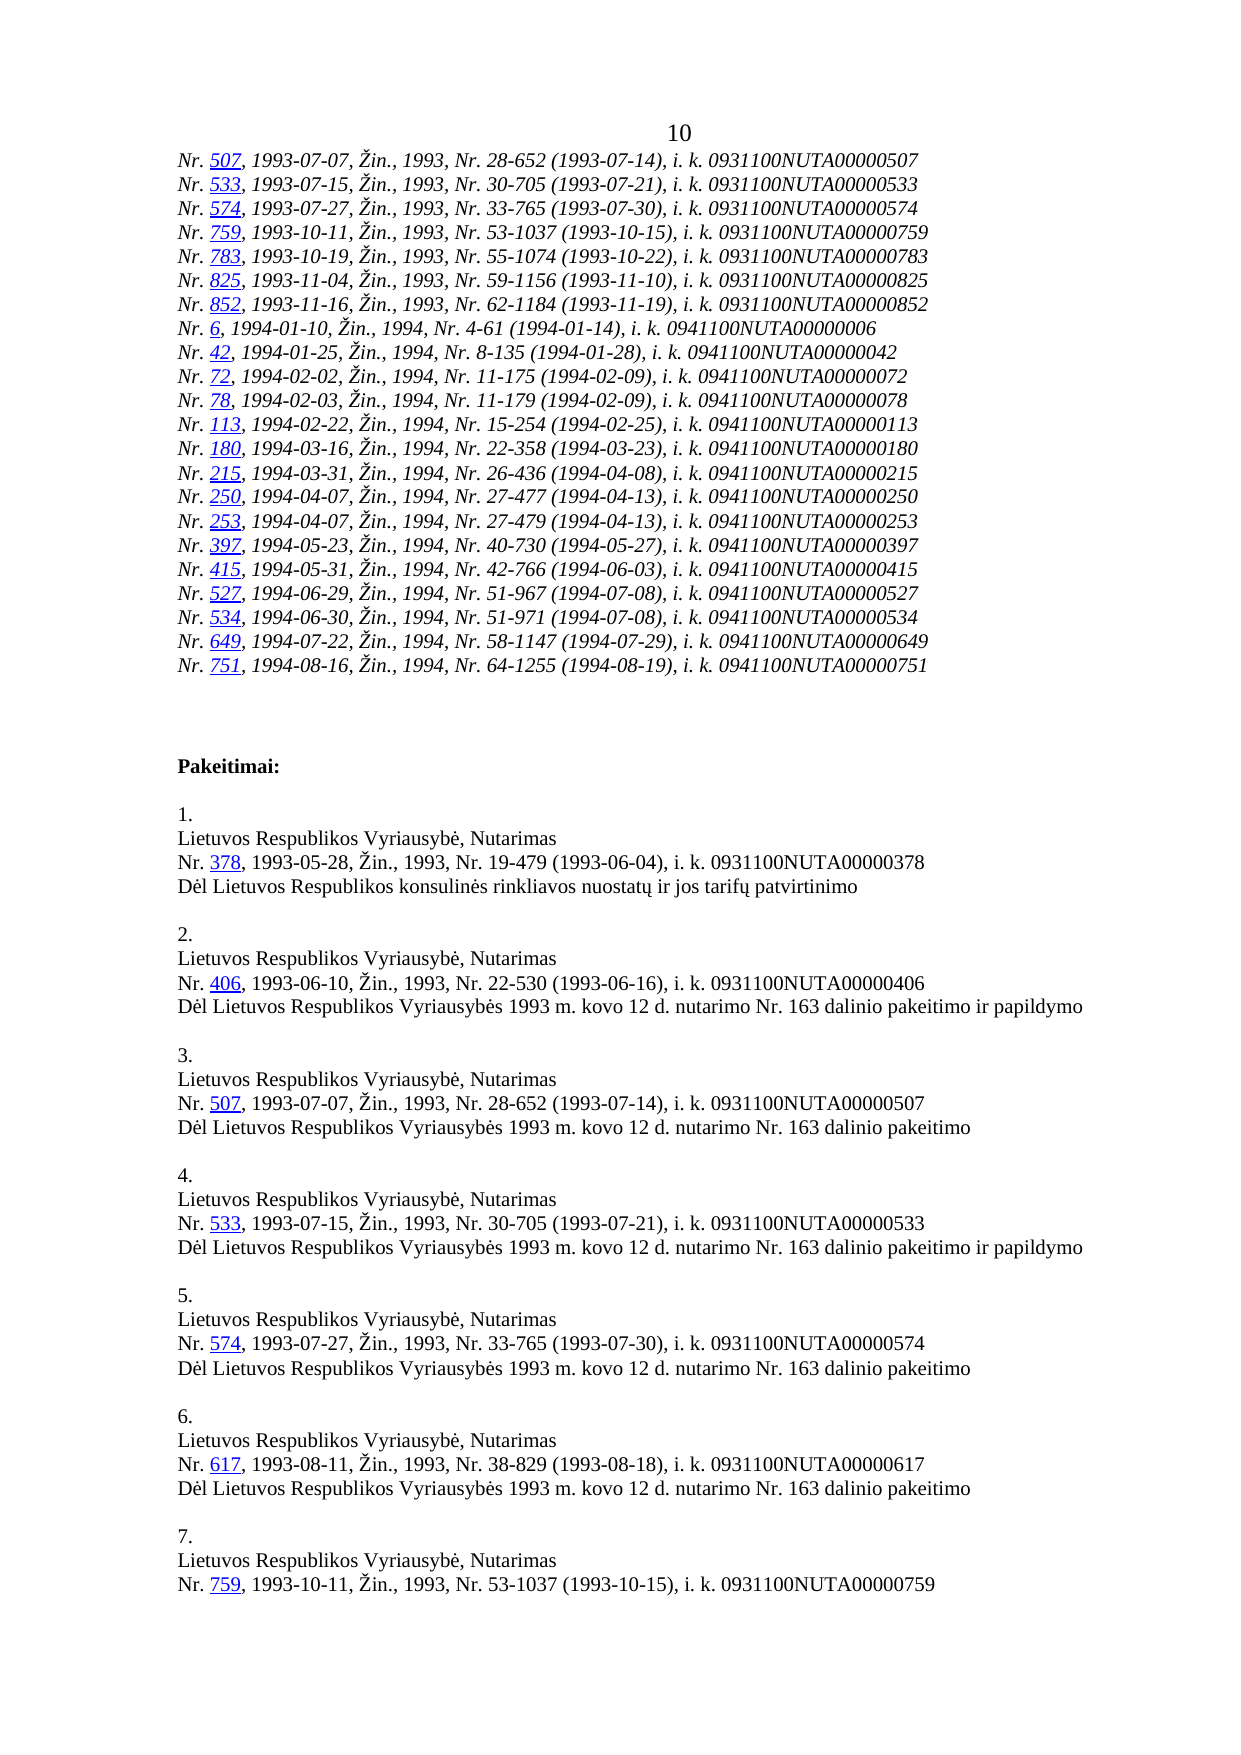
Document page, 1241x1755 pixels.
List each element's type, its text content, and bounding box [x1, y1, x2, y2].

text Lietuvos Respublikos Vyriausybė, Nutarimas [177, 946, 1181, 970]
text Nr. 78, 1994-02-03, Žin., 1994, Nr. 11-179 (1994-02-09), i. k. 0941100NUTA00000078 [177, 388, 1181, 412]
text Lietuvos Respublikos Vyriausybė, Nutarimas [177, 1428, 1181, 1452]
text Lietuvos Respublikos Vyriausybė, Nutarimas [177, 1307, 1181, 1331]
text Nr. 759, 1993-10-11, Žin., 1993, Nr. 53-1037 (1993-10-15), i. k. 0931100NUTA00000759 [177, 220, 1181, 244]
text Lietuvos Respublikos Vyriausybė, Nutarimas [177, 1067, 1181, 1091]
text Nr. 852, 1993-11-16, Žin., 1993, Nr. 62-1184 (1993-11-19), i. k. 0931100NUTA00000852 [177, 292, 1181, 316]
text Nr. 250, 1994-04-07, Žin., 1994, Nr. 27-477 (1994-04-13), i. k. 0941100NUTA00000250 [177, 484, 1181, 508]
text Nr. 534, 1994-06-30, Žin., 1994, Nr. 51-971 (1994-07-08), i. k. 0941100NUTA00000534 [177, 605, 1181, 629]
text Dėl Lietuvos Respublikos Vyriausybės 1993 m. kovo 12 d. nutarimo Nr. 163 dalinio pakeitimo ir papildymo [177, 994, 1181, 1018]
text 4. [177, 1163, 1181, 1187]
text Dėl Lietuvos Respublikos Vyriausybės 1993 m. kovo 12 d. nutarimo Nr. 163 dalinio pakeitimo [177, 1476, 1181, 1500]
text Lietuvos Respublikos Vyriausybė, Nutarimas [177, 1548, 1181, 1572]
text Dėl Lietuvos Respublikos Vyriausybės 1993 m. kovo 12 d. nutarimo Nr. 163 dalinio pakeitimo [177, 1355, 1181, 1379]
text 5. [177, 1283, 1181, 1307]
text Dėl Lietuvos Respublikos konsulinės rinkliavos nuostatų ir jos tarifų patvirtinimo [177, 874, 1181, 898]
text Nr. 574, 1993-07-27, Žin., 1993, Nr. 33-765 (1993-07-30), i. k. 0931100NUTA00000574 [177, 196, 1181, 220]
text Dėl Lietuvos Respublikos Vyriausybės 1993 m. kovo 12 d. nutarimo Nr. 163 dalinio pakeitimo ir papildymo [177, 1235, 1181, 1259]
text Nr. 574, 1993-07-27, Žin., 1993, Nr. 33-765 (1993-07-30), i. k. 0931100NUTA00000574 [177, 1331, 1181, 1355]
text 3. [177, 1043, 1181, 1067]
text Nr. 783, 1993-10-19, Žin., 1993, Nr. 55-1074 (1993-10-22), i. k. 0931100NUTA00000783 [177, 244, 1181, 268]
text Nr. 378, 1993-05-28, Žin., 1993, Nr. 19-479 (1993-06-04), i. k. 0931100NUTA00000378 [177, 850, 1181, 874]
text Nr. 507, 1993-07-07, Žin., 1993, Nr. 28-652 (1993-07-14), i. k. 0931100NUTA00000507 [177, 148, 1181, 172]
text 6. [177, 1403, 1181, 1428]
text Nr. 533, 1993-07-15, Žin., 1993, Nr. 30-705 (1993-07-21), i. k. 0931100NUTA00000533 [177, 1211, 1181, 1235]
text Nr. 527, 1994-06-29, Žin., 1994, Nr. 51-967 (1994-07-08), i. k. 0941100NUTA00000527 [177, 581, 1181, 605]
text Pakeitimai: [177, 754, 1181, 778]
text Nr. 406, 1993-06-10, Žin., 1993, Nr. 22-530 (1993-06-16), i. k. 0931100NUTA00000406 [177, 970, 1181, 994]
text Nr. 533, 1993-07-15, Žin., 1993, Nr. 30-705 (1993-07-21), i. k. 0931100NUTA00000533 [177, 172, 1181, 196]
text Nr. 215, 1994-03-31, Žin., 1994, Nr. 26-436 (1994-04-08), i. k. 0941100NUTA00000215 [177, 460, 1181, 484]
text Nr. 617, 1993-08-11, Žin., 1993, Nr. 38-829 (1993-08-18), i. k. 0931100NUTA00000617 [177, 1452, 1181, 1476]
text Nr. 397, 1994-05-23, Žin., 1994, Nr. 40-730 (1994-05-27), i. k. 0941100NUTA00000397 [177, 533, 1181, 557]
text Dėl Lietuvos Respublikos Vyriausybės 1993 m. kovo 12 d. nutarimo Nr. 163 dalinio pakeitimo [177, 1115, 1181, 1139]
text 7. [177, 1524, 1181, 1548]
text Nr. 72, 1994-02-02, Žin., 1994, Nr. 11-175 (1994-02-09), i. k. 0941100NUTA00000072 [177, 364, 1181, 388]
text Lietuvos Respublikos Vyriausybė, Nutarimas [177, 1187, 1181, 1211]
text 1. [177, 802, 1181, 826]
text Nr. 113, 1994-02-22, Žin., 1994, Nr. 15-254 (1994-02-25), i. k. 0941100NUTA00000113 [177, 412, 1181, 436]
text 2. [177, 922, 1181, 946]
text Nr. 415, 1994-05-31, Žin., 1994, Nr. 42-766 (1994-06-03), i. k. 0941100NUTA00000415 [177, 557, 1181, 581]
text Nr. 649, 1994-07-22, Žin., 1994, Nr. 58-1147 (1994-07-29), i. k. 0941100NUTA00000649 [177, 629, 1181, 653]
text Nr. 42, 1994-01-25, Žin., 1994, Nr. 8-135 (1994-01-28), i. k. 0941100NUTA00000042 [177, 340, 1181, 364]
text Nr. 253, 1994-04-07, Žin., 1994, Nr. 27-479 (1994-04-13), i. k. 0941100NUTA00000253 [177, 508, 1181, 533]
text Lietuvos Respublikos Vyriausybė, Nutarimas [177, 826, 1181, 850]
text Nr. 825, 1993-11-04, Žin., 1993, Nr. 59-1156 (1993-11-10), i. k. 0931100NUTA00000825 [177, 268, 1181, 292]
text Nr. 759, 1993-10-11, Žin., 1993, Nr. 53-1037 (1993-10-15), i. k. 0931100NUTA00000759 [177, 1572, 1181, 1596]
text Nr. 507, 1993-07-07, Žin., 1993, Nr. 28-652 (1993-07-14), i. k. 0931100NUTA00000507 [177, 1091, 1181, 1115]
text Nr. 6, 1994-01-10, Žin., 1994, Nr. 4-61 (1994-01-14), i. k. 0941100NUTA00000006 [177, 316, 1181, 340]
text Nr. 180, 1994-03-16, Žin., 1994, Nr. 22-358 (1994-03-23), i. k. 0941100NUTA00000180 [177, 436, 1181, 460]
text Nr. 751, 1994-08-16, Žin., 1994, Nr. 64-1255 (1994-08-19), i. k. 0941100NUTA00000751 [177, 653, 1181, 677]
